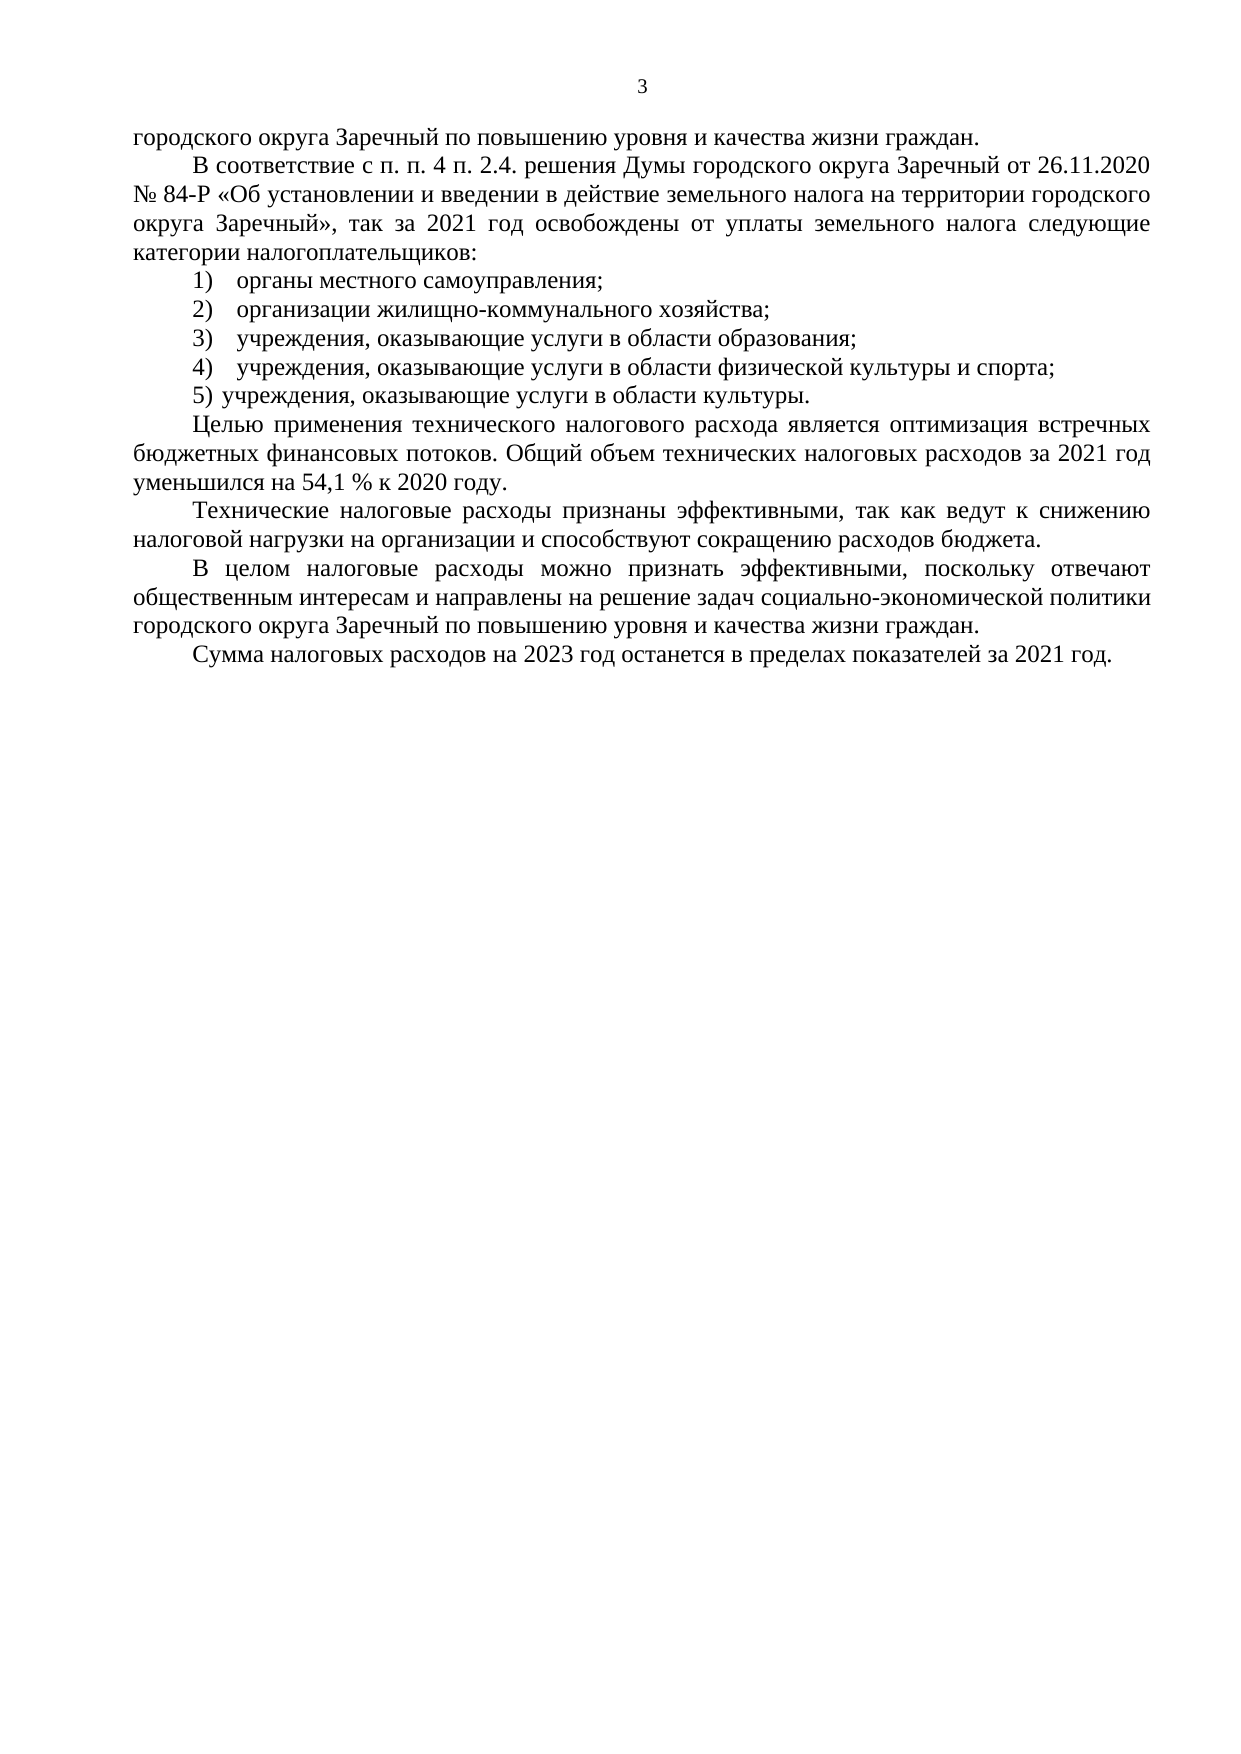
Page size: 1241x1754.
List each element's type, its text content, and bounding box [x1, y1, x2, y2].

text городского округа Заречный по повышению уровня и качества жизни граждан. [133, 122, 1152, 151]
text Целью применения технического налогового расхода является оптимизация встречных бюджетных финансовых потоков. Общий объем технических налоговых расходов за 2021 год уменьшился на 54,1 % к 2020 году. [133, 409, 1152, 496]
text 4) учреждения, оказывающие услуги в области физической культуры и спорта; [133, 352, 1152, 381]
text Технические налоговые расходы признаны эффективными, так как ведут к снижению налоговой нагрузки на организации и способствуют сокращению расходов бюджета. [133, 496, 1152, 553]
text В соответствие с п. п. 4 п. 2.4. решения Думы городского округа Заречный от 26.11.2020 № 84-Р «Об установлении и введении в действие земельного налога на территории городского округа Заречный», так за 2021 год освобождены от уплаты земельного налога следующие категории налогоплательщиков: [133, 151, 1152, 266]
text 2) организации жилищно-коммунального хозяйства; [133, 294, 1152, 323]
text В целом налоговые расходы можно признать эффективными, поскольку отвечают общественным интересам и направлены на решение задач социально-экономической политики городского округа Заречный по повышению уровня и качества жизни граждан. [133, 553, 1152, 639]
text 5) учреждения, оказывающие услуги в области культуры. [133, 381, 1152, 409]
text 1) органы местного самоуправления; [133, 266, 1152, 294]
text Сумма налоговых расходов на 2023 год останется в пределах показателей за 2021 год. [133, 639, 1152, 668]
text 3) учреждения, оказывающие услуги в области образования; [133, 323, 1152, 352]
